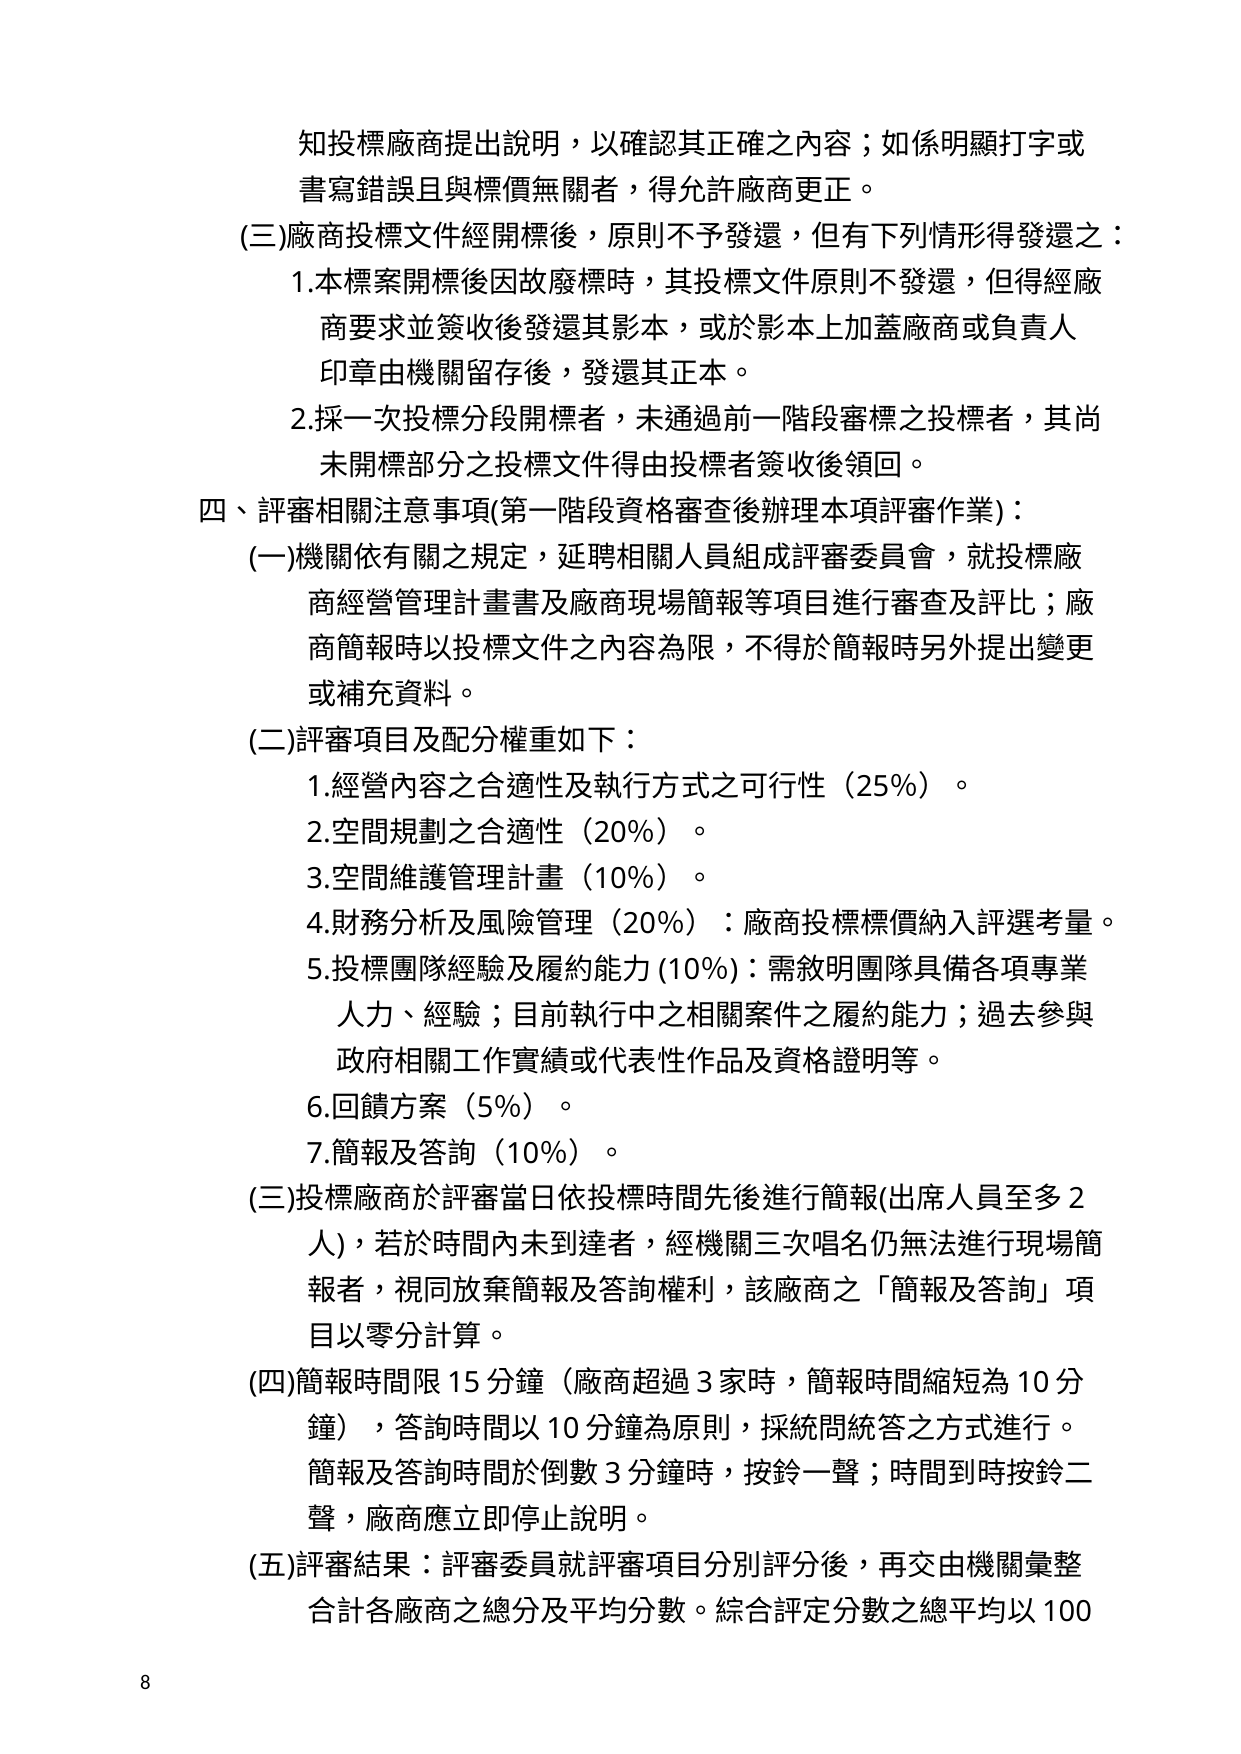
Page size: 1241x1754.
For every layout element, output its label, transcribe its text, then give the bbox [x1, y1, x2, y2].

list (三)投標廠商於評審當日依投標時間先後進行簡報(出席人員至多2人)，若於時間內未到達者，經機關三次唱名仍無法進行現場簡報者，視同放棄簡報及答詢權利，該廠商之「簡報及答詢」項目以零分計算。 [248, 1172, 1104, 1356]
list (五)評審結果：評審委員就評審項目分別評分後，再交由機關彙整合計各廠商之總分及平均分數。綜合評定分數之總平均以100 [248, 1539, 1104, 1631]
list 1.經營內容之合適性及執行方式之可行性（25％）。 [306, 760, 1104, 806]
list (一)機關依有關之規定，延聘相關人員組成評審委員會，就投標廠商經營管理計畫書及廠商現場簡報等項目進行審查及評比；廠商簡報時以投標文件之內容為限，不得於簡報時另外提出變更或補充資料。 [248, 531, 1104, 714]
list (四)簡報時間限15分鐘（廠商超過3家時，簡報時間縮短為10分鐘），答詢時間以10分鐘為原則，採統問統答之方式進行。簡報及答詢時間於倒數3分鐘時，按鈴一聲；時間到時按鈴二聲，廠商應立即停止說明。 [248, 1356, 1104, 1539]
list 6.回饋方案（5％）。 [306, 1081, 1104, 1126]
list 四、評審相關注意事項(第一階段資格審查後辦理本項評審作業)： [198, 485, 1104, 531]
text 1.本標案開標後因故廢標時，其投標文件原則不發還，但得經廠商要求並簽收後發還其影本，或於影本上加蓋廠商或負責人印章由機關留存後，發還其正本。 [290, 256, 1104, 393]
list 3.空間維護管理計畫（10％）。 [306, 851, 1104, 897]
text 知投標廠商提出說明，以確認其正確之內容；如係明顯打字或書寫錯誤且與標價無關者，得允許廠商更正。 [240, 118, 1104, 210]
list 7.簡報及答詢（10％）。 [306, 1126, 1104, 1172]
list 5.投標團隊經驗及履約能力 (10％)：需敘明團隊具備各項專業人力、經驗；目前執行中之相關案件之履約能力；過去參與政府相關工作實績或代表性作品及資格證明等。 [306, 943, 1104, 1081]
list 4.財務分析及風險管理（20％）：廠商投標標價納入評選考量。 [306, 897, 1104, 943]
text (三)廠商投標文件經開標後，原則不予發還，但有下列情形得發還之： [240, 210, 1104, 256]
list 2.空間規劃之合適性（20％）。 [306, 806, 1104, 851]
text 2.採一次投標分段開標者，未通過前一階段審標之投標者，其尚未開標部分之投標文件得由投標者簽收後領回。 [290, 393, 1104, 485]
list (二)評審項目及配分權重如下： [248, 714, 1104, 760]
